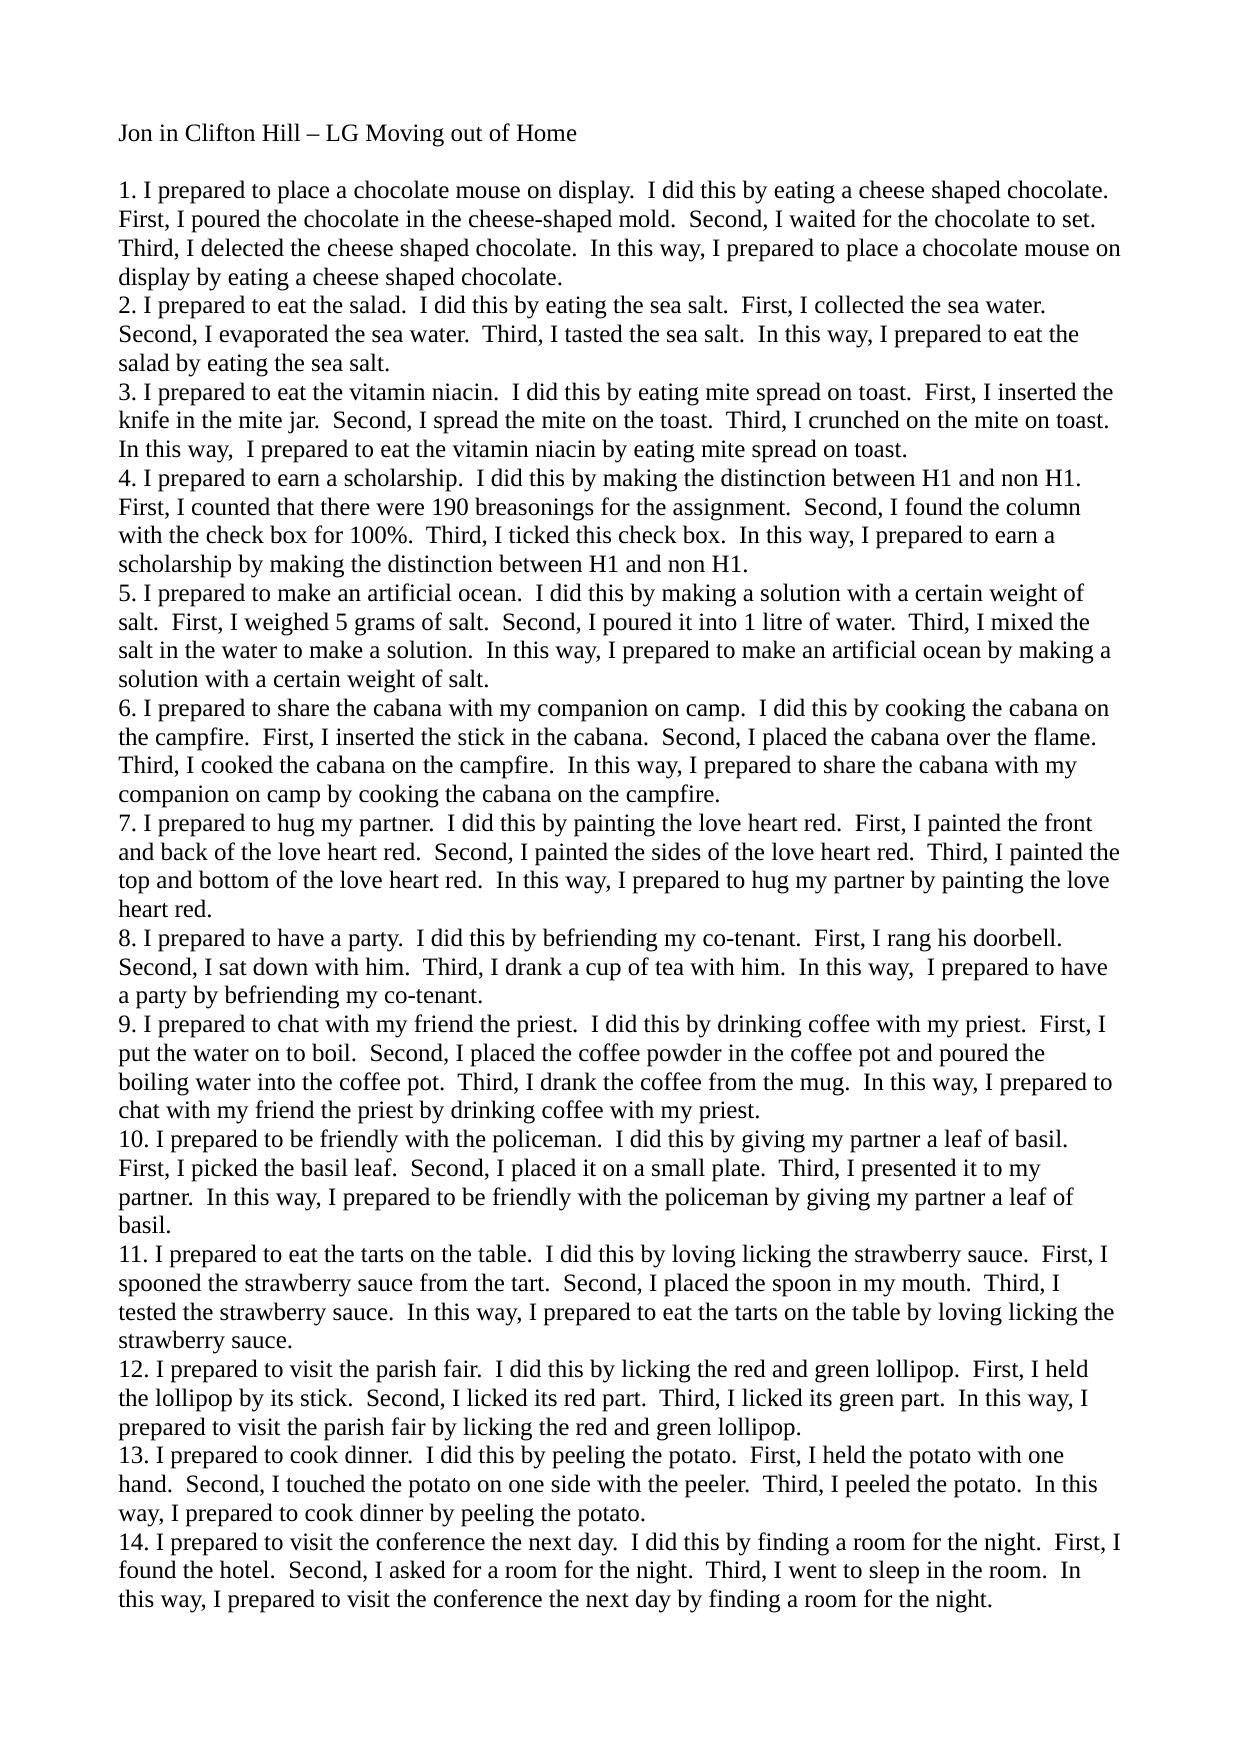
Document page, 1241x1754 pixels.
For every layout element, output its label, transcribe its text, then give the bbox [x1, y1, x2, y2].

text 11. I prepared to eat the tarts on the table. I did this by loving licking the strawberry sauce. First, I spooned the strawberry sauce from the tart. Second, I placed the spoon in my mouth. Third, I tested the strawberry sauce. In this way, I prepared to eat the tarts on the table by loving licking the strawberry sauce. [118, 1239, 1122, 1354]
text 13. I prepared to cook dinner. I did this by peeling the potato. First, I held the potato with one hand. Second, I touched the potato on one side with the peeler. Third, I peeled the potato. In this way, I prepared to cook dinner by peeling the potato. [118, 1441, 1122, 1527]
text Jon in Clifton Hill – LG Moving out of Home [118, 118, 1122, 147]
text 6. I prepared to share the cabana with my companion on camp. I did this by cooking the cabana on the campfire. First, I inserted the stick in the cabana. Second, I placed the cabana over the flame. Third, I cooked the cabana on the campfire. In this way, I prepared to share the cabana with my companion on camp by cooking the cabana on the campfire. [118, 693, 1122, 808]
text 12. I prepared to visit the parish fair. I did this by licking the red and green lollipop. First, I held the lollipop by its stick. Second, I licked its red part. Third, I licked its green part. In this way, I prepared to visit the parish fair by licking the red and green lollipop. [118, 1354, 1122, 1441]
text 2. I prepared to eat the salad. I did this by eating the sea salt. First, I collected the sea water. Second, I evaporated the sea water. Third, I tasted the sea salt. In this way, I prepared to eat the salad by eating the sea salt. [118, 291, 1122, 377]
text 7. I prepared to hug my partner. I did this by painting the love heart red. First, I painted the front and back of the love heart red. Second, I painted the sides of the love heart red. Third, I painted the top and bottom of the love heart red. In this way, I prepared to hug my partner by painting the love heart red. [118, 808, 1122, 923]
text 9. I prepared to chat with my friend the priest. I did this by drinking coffee with my priest. First, I put the water on to boil. Second, I placed the coffee powder in the coffee pot and poured the boiling water into the coffee pot. Third, I drank the coffee from the mug. In this way, I prepared to chat with my friend the priest by drinking coffee with my priest. [118, 1009, 1122, 1124]
text 3. I prepared to eat the vitamin niacin. I did this by eating mite spread on toast. First, I inserted the knife in the mite jar. Second, I spread the mite on the toast. Third, I crunched on the mite on toast. In this way, I prepared to eat the vitamin niacin by eating mite spread on toast. [118, 377, 1122, 463]
text 4. I prepared to earn a scholarship. I did this by making the distinction between H1 and non H1. First, I counted that there were 190 breasonings for the assignment. Second, I found the column with the check box for 100%. Third, I ticked this check box. In this way, I prepared to earn a scholarship by making the distinction between H1 and non H1. [118, 463, 1122, 578]
text 5. I prepared to make an artificial ocean. I did this by making a solution with a certain weight of salt. First, I weighed 5 grams of salt. Second, I poured it into 1 litre of water. Third, I mixed the salt in the water to make a solution. In this way, I prepared to make an artificial ocean by making a solution with a certain weight of salt. [118, 578, 1122, 693]
text 8. I prepared to have a party. I did this by befriending my co-tenant. First, I rang his doorbell. Second, I sat down with him. Third, I drank a cup of tea with him. In this way, I prepared to have a party by befriending my co-tenant. [118, 923, 1122, 1009]
text 10. I prepared to be friendly with the policeman. I did this by giving my partner a leaf of basil. First, I picked the basil leaf. Second, I placed it on a small plate. Third, I presented it to my partner. In this way, I prepared to be friendly with the policeman by giving my partner a leaf of basil. [118, 1124, 1122, 1239]
text 14. I prepared to visit the conference the next day. I did this by finding a room for the night. First, I found the hotel. Second, I asked for a room for the night. Third, I went to sleep in the room. In this way, I prepared to visit the conference the next day by finding a room for the night. [118, 1527, 1122, 1613]
text 1. I prepared to place a chocolate mouse on display. I did this by eating a cheese shaped chocolate. First, I poured the chocolate in the cheese-shaped mold. Second, I waited for the chocolate to set. Third, I delected the cheese shaped chocolate. In this way, I prepared to place a chocolate mouse on display by eating a cheese shaped chocolate. [118, 176, 1122, 291]
